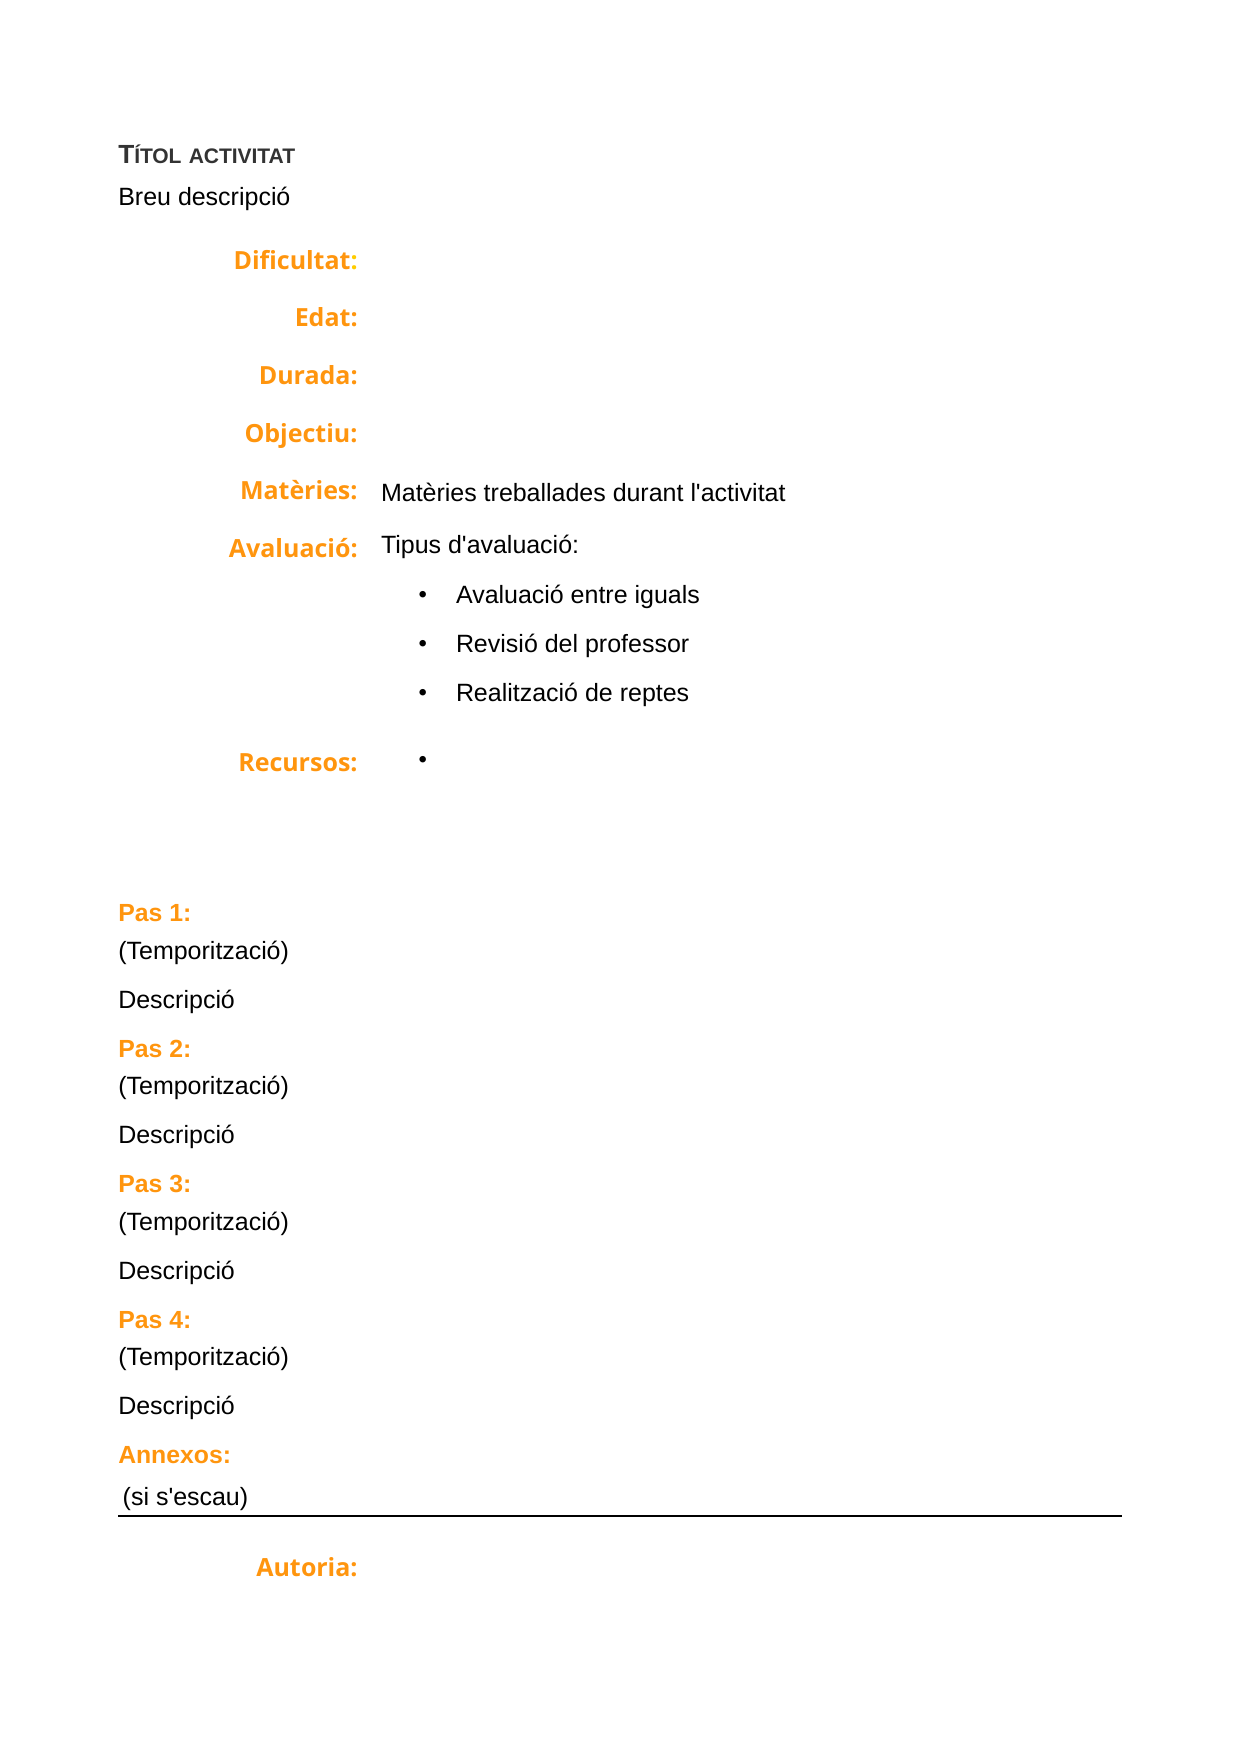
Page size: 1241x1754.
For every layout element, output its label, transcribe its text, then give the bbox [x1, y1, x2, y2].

text Descripció [118, 985, 1122, 1013]
text Descripció [118, 1391, 1122, 1420]
table_cell [369, 288, 1122, 346]
subtitle Pas 2: [118, 1034, 1122, 1062]
text (si s'escau) [118, 1478, 1122, 1515]
text Descripció [118, 1256, 1122, 1284]
text (Temporització) [118, 936, 1122, 964]
subtitle Pas 1: [118, 898, 1122, 927]
table_header Autoria: [118, 1538, 369, 1595]
table_cell Matèries treballades durant l'activitat [369, 461, 1122, 519]
table_header [369, 231, 1122, 288]
text (Temporització) [118, 1071, 1122, 1100]
text (Temporització) [118, 1342, 1122, 1371]
table_cell [369, 346, 1122, 403]
table_header [369, 1538, 1122, 1595]
subtitle Pas 4: [118, 1305, 1122, 1333]
text Breu descripció [118, 182, 1122, 210]
table_cell Recursos: [118, 733, 369, 800]
table_header Dificultat: [118, 231, 369, 288]
table_cell [369, 404, 1122, 461]
table_cell Objectiu: [118, 404, 369, 461]
table_cell Avaluació: [118, 519, 369, 733]
table_cell Tipus d'avaluació: Avaluació entre iguals Revisió del professor Realització de reptes [369, 519, 1122, 733]
text Descripció [118, 1120, 1122, 1149]
subtitle Annexos: [118, 1440, 1122, 1469]
table_cell Durada: [118, 346, 369, 403]
text (Temporització) [118, 1207, 1122, 1235]
table_cell [369, 733, 1122, 800]
subtitle Pas 3: [118, 1169, 1122, 1198]
subtitle Títol activitat [118, 139, 1122, 169]
table_cell Matèries: [118, 461, 369, 519]
table_cell Edat: [118, 288, 369, 346]
